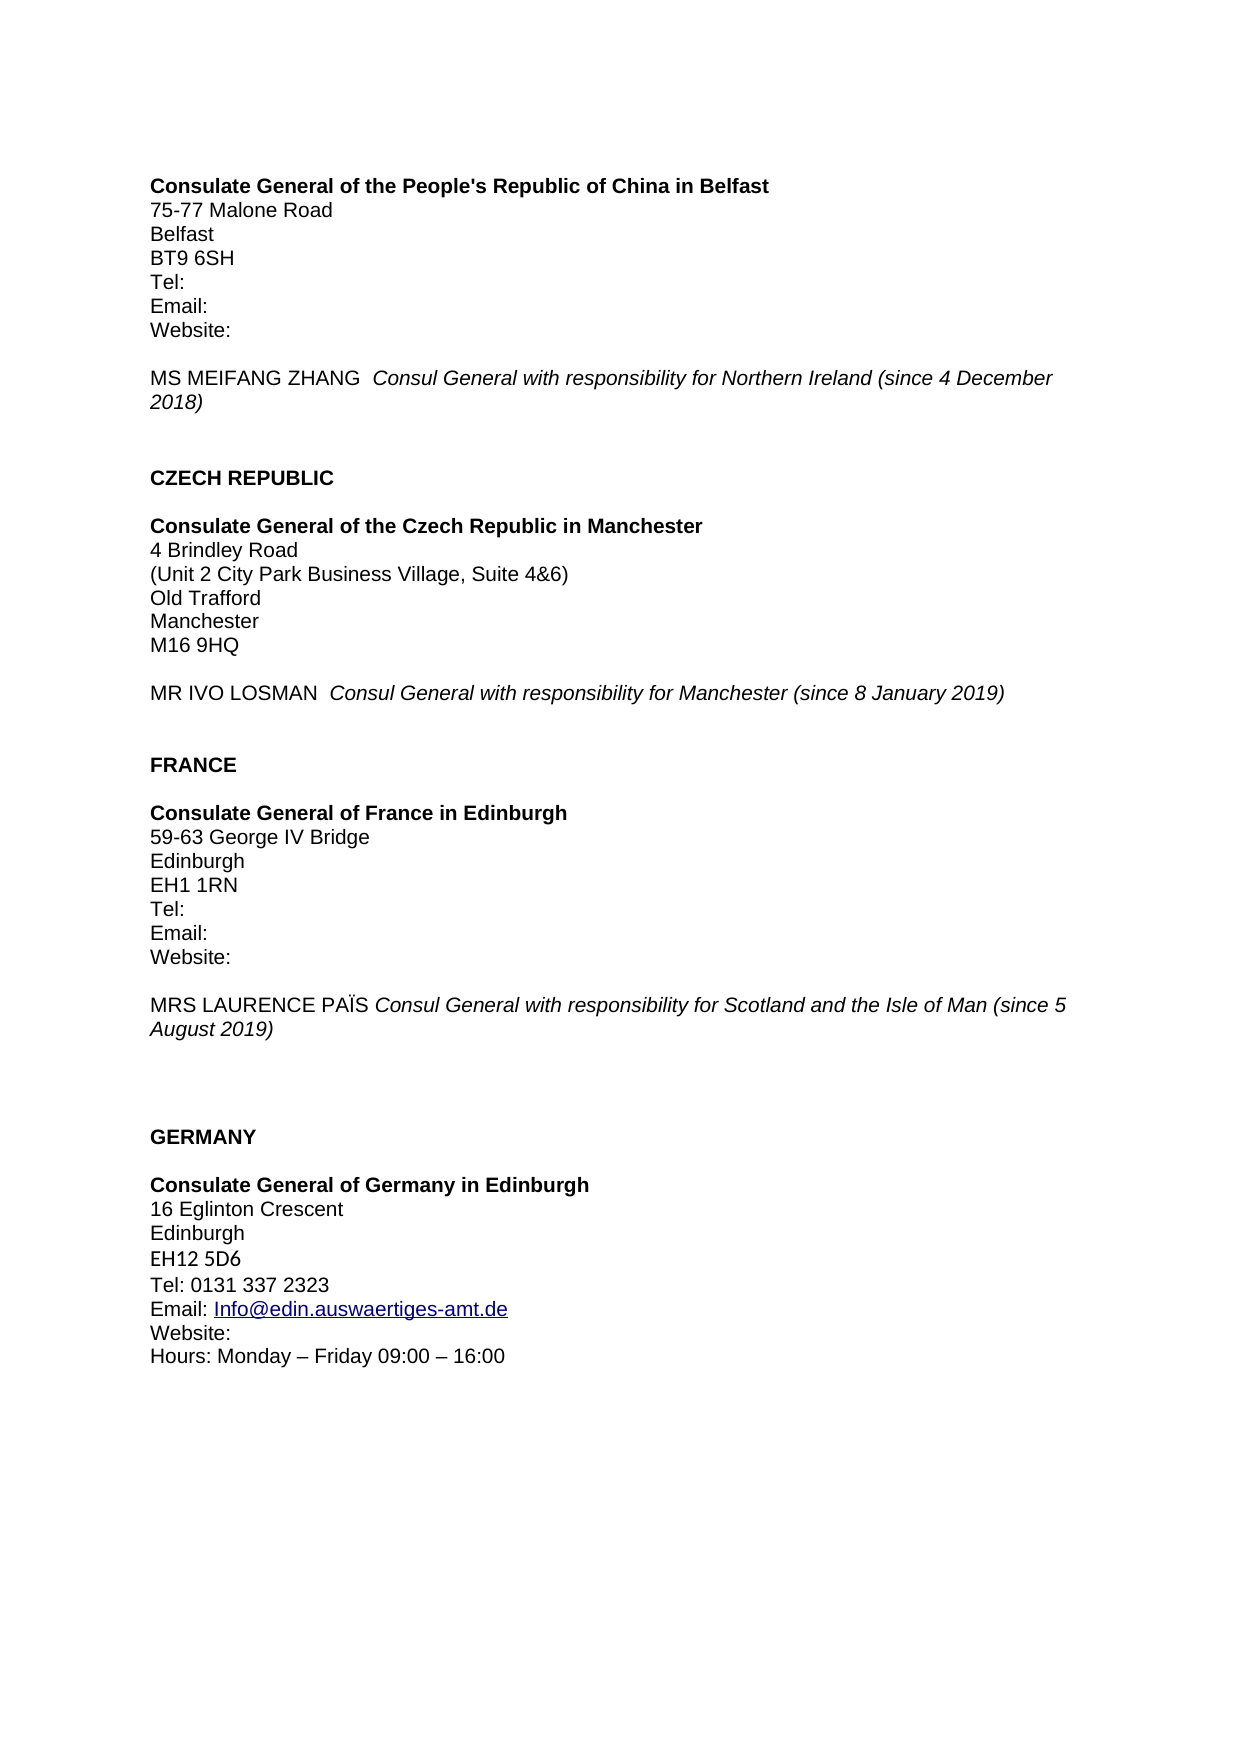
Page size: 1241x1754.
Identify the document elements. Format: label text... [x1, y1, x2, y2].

text Consulate General of the Czech Republic in Manchester [150, 513, 1090, 537]
text Old Trafford [150, 585, 1090, 609]
text Manchester [150, 609, 1090, 633]
text FRANCE [150, 753, 1090, 777]
text MRS LAURENCE PAÏS Consul General with responsibility for Scotland and the Isle of Man (since 5 August 2019) [150, 993, 1090, 1041]
text (Unit 2 City Park Business Village, Suite 4&6) [150, 561, 1090, 585]
text 4 Brindley Road [150, 537, 1090, 561]
text 59-63 George IV Bridge [150, 825, 1090, 849]
text Consulate General of France in Edinburgh [150, 801, 1090, 825]
text 75-77 Malone Road [150, 198, 1090, 222]
text Tel: 0131 337 2323 [150, 1272, 1090, 1296]
text Edinburgh EH12 5D6 [150, 1220, 1090, 1272]
text M16 9HQ [150, 633, 1090, 657]
text Email: Info@edin.auswaertiges-amt.de Website: Hours: Monday – Friday 09:00 – 16:00 [150, 1296, 1090, 1368]
text Consulate General of the People's Republic of China in Belfast [150, 150, 1090, 198]
text Belfast [150, 222, 1090, 246]
text Consulate General of Germany in Edinburgh [150, 1172, 1090, 1196]
text BT9 6SH [150, 246, 1090, 270]
text 16 Eglinton Crescent [150, 1196, 1090, 1220]
text MR IVO LOSMAN Consul General with responsibility for Manchester (since 8 January 2019) [150, 681, 1090, 705]
text Edinburgh [150, 849, 1090, 873]
text Tel: Email: Website: [150, 897, 1090, 969]
text GERMANY [150, 1124, 1090, 1148]
text CZECH REPUBLIC [150, 466, 1090, 489]
text MS MEIFANG ZHANG Consul General with responsibility for Northern Ireland (since 4 December 2018) [150, 366, 1090, 413]
text EH1 1RN [150, 873, 1090, 897]
text [150, 1573, 1090, 1597]
text Tel: Email: Website: [150, 270, 1090, 342]
